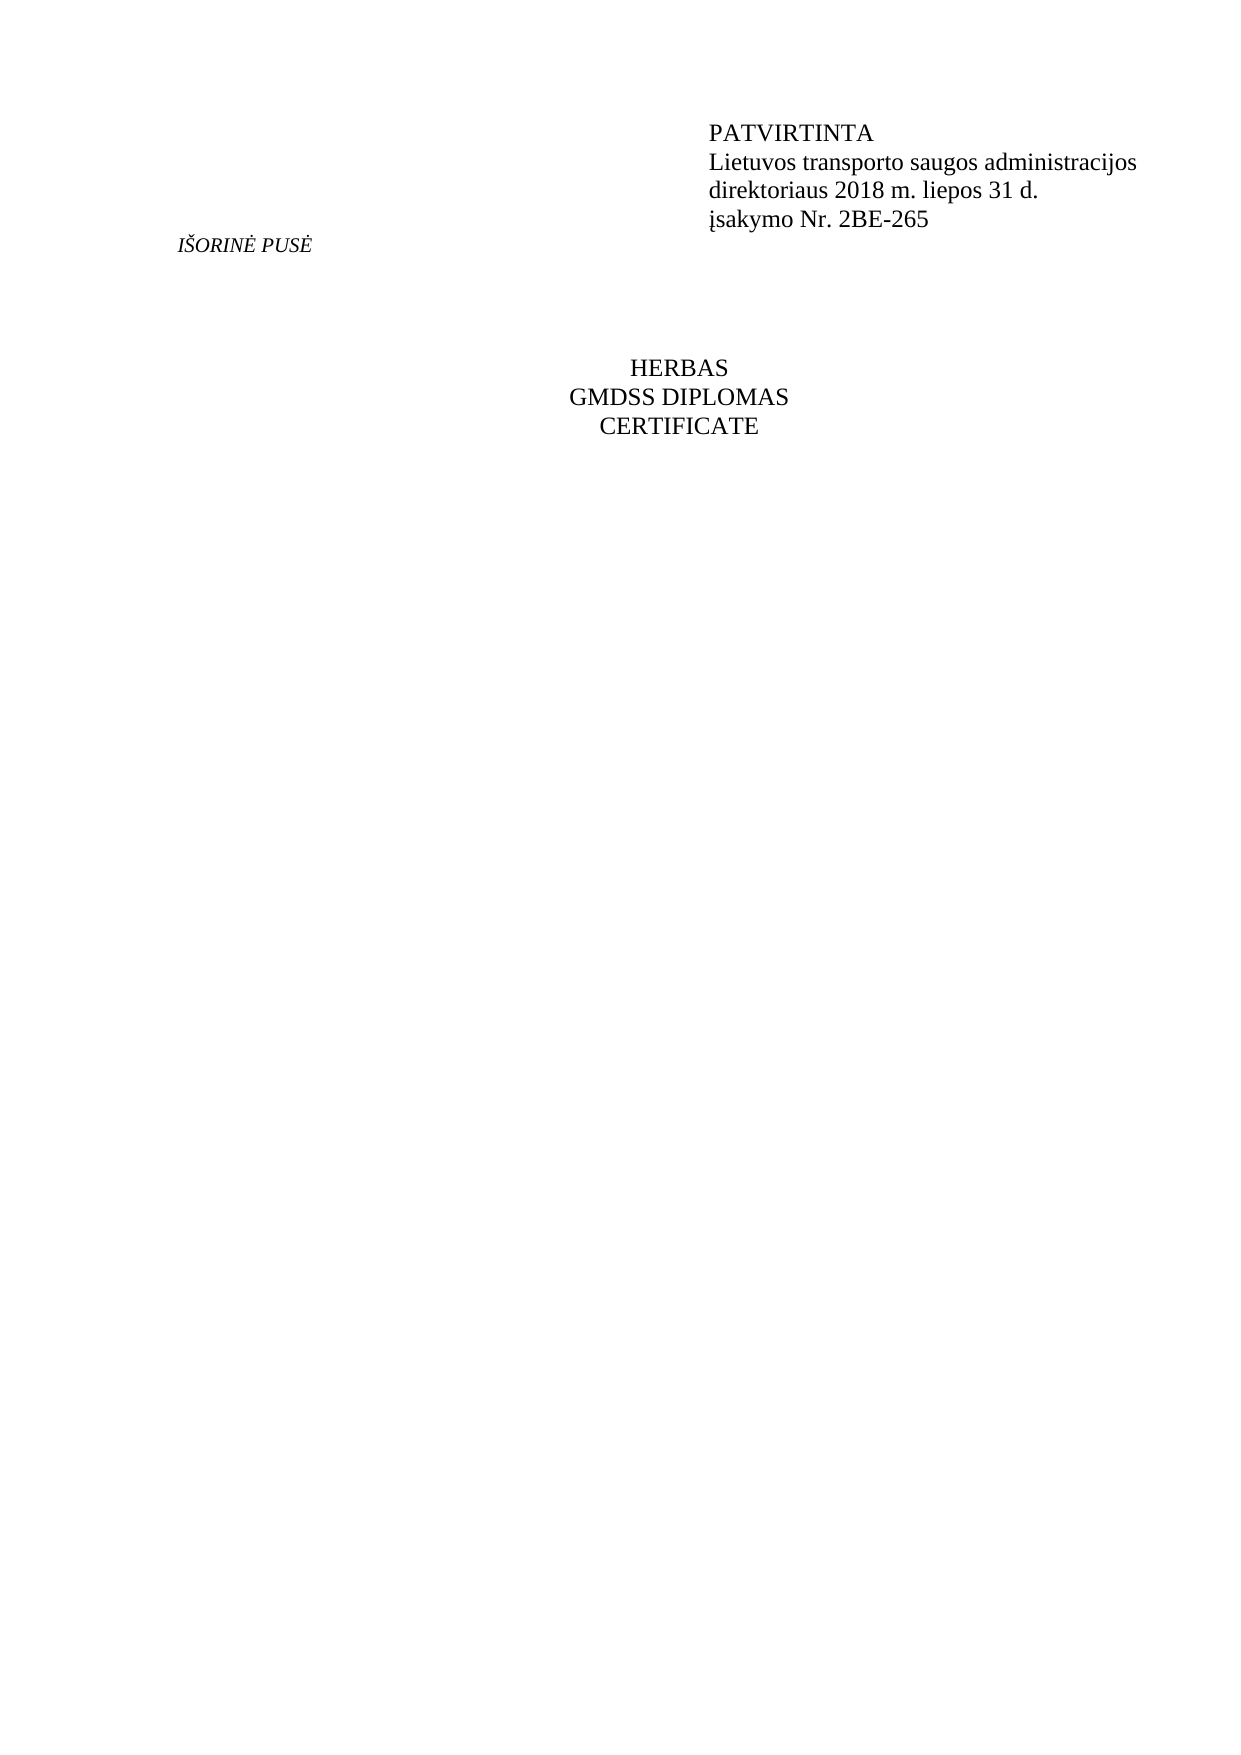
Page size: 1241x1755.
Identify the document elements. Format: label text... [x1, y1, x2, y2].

text direktoriaus 2018 m. liepos 31 d. [177, 176, 1181, 204]
text PATVIRTINTA [177, 118, 1181, 147]
text Lietuvos transporto saugos administracijos [177, 147, 1181, 176]
text HERBAS [177, 353, 1181, 382]
text įsakymo Nr. 2BE-265 [177, 204, 1181, 233]
text GMDSS DIPLOMAS [177, 382, 1181, 411]
text IŠORINĖ PUSĖ [177, 233, 1181, 257]
text CERTIFICATE [177, 411, 1181, 440]
